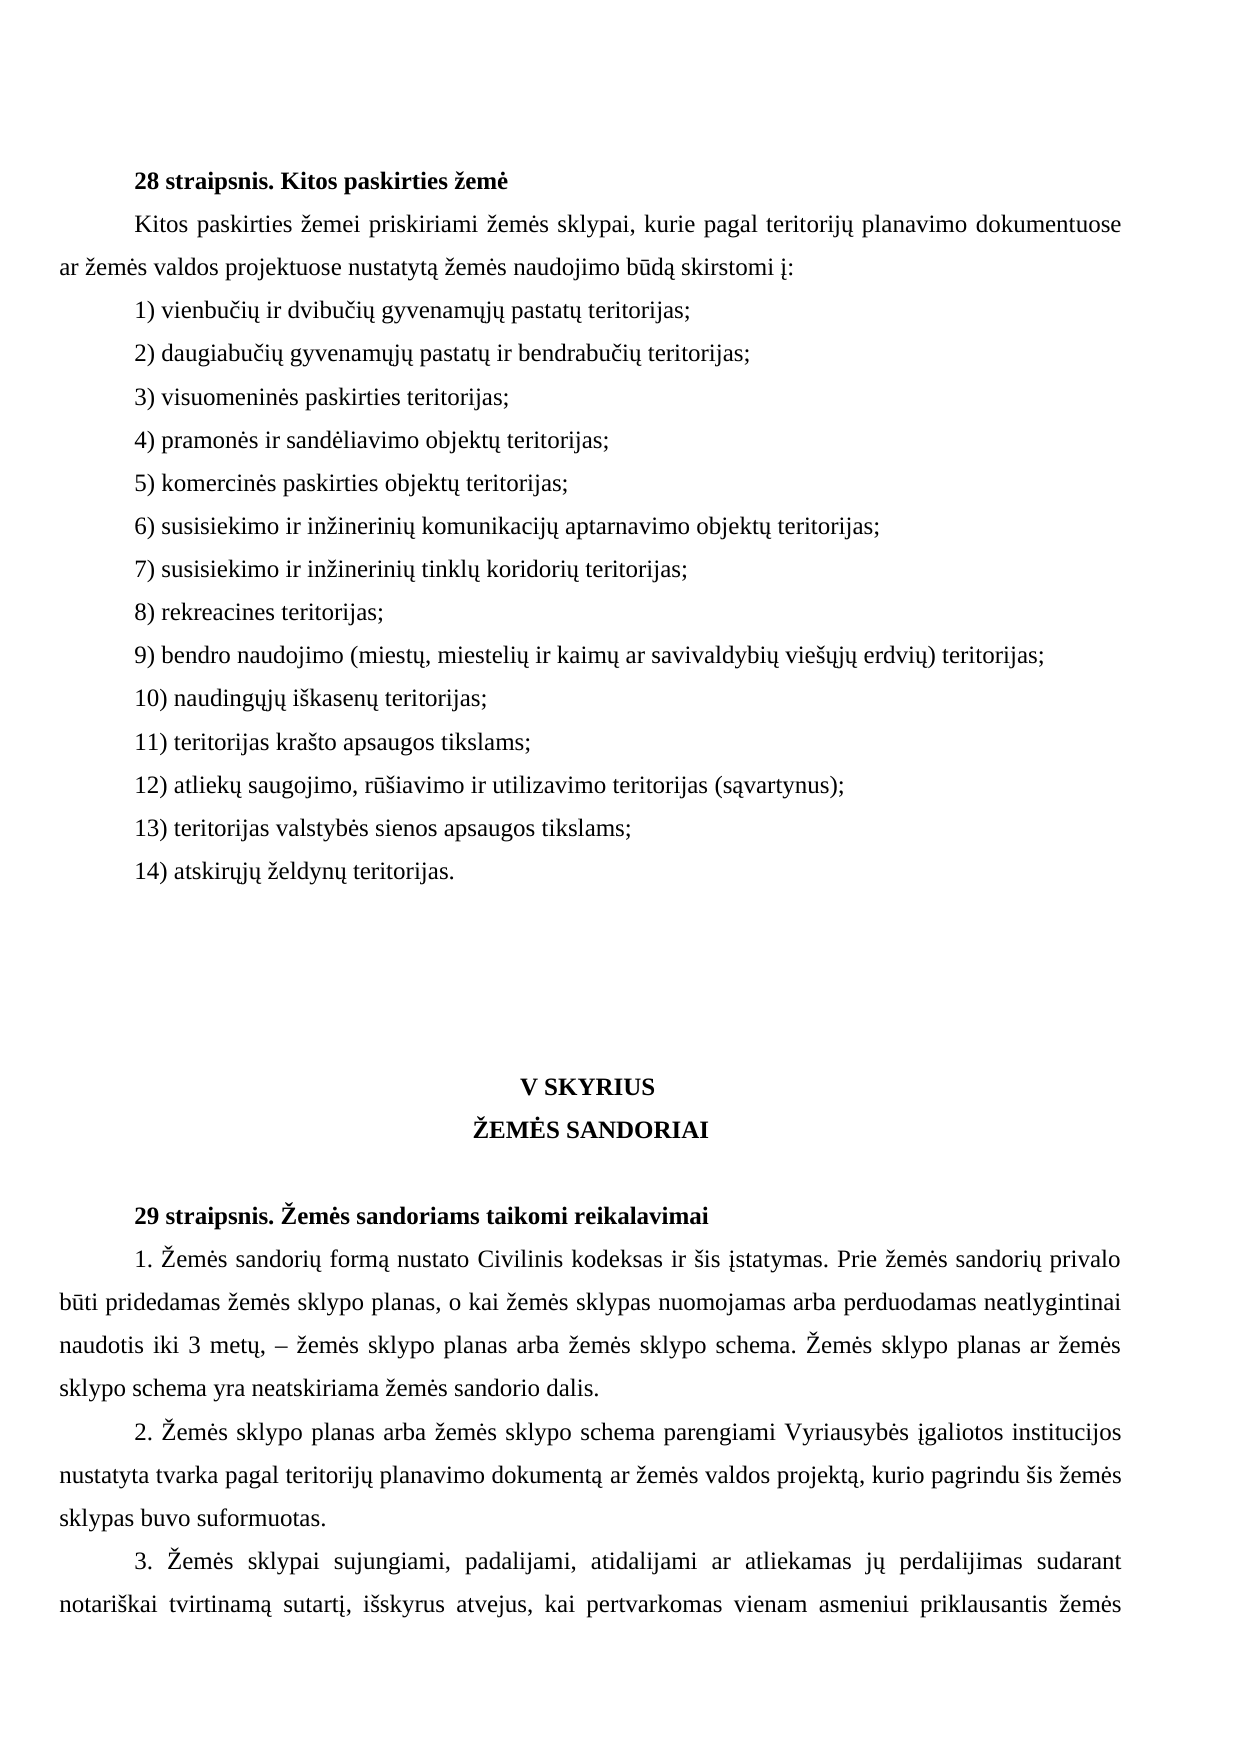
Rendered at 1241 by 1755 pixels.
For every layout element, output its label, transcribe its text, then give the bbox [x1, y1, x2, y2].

text 14) atskirųjų želdynų teritorijas. [59, 856, 1122, 885]
text 10) naudingųjų iškasenų teritorijas; [59, 683, 1122, 712]
text V skyrius [59, 1072, 1122, 1100]
text 28 straipsnis. Kitos paskirties žemė [59, 166, 1122, 195]
text 4) pramonės ir sandėliavimo objektų teritorijas; [59, 425, 1122, 453]
text 7) susisiekimo ir inžinerinių tinklų koridorių teritorijas; [59, 554, 1122, 583]
text 9) bendro naudojimo (miestų, miestelių ir kaimų ar savivaldybių viešųjų erdvių) teritorijas; [59, 640, 1122, 669]
text 1) vienbučių ir dvibučių gyvenamųjų pastatų teritorijas; [59, 295, 1122, 324]
text 6) susisiekimo ir inžinerinių komunikacijų aptarnavimo objektų teritorijas; [59, 511, 1122, 540]
text Kitos paskirties žemei priskiriami žemės sklypai, kurie pagal teritorijų planavimo dokumentuose ar žemės valdos projektuose nustatytą žemės naudojimo būdą skirstomi į: [59, 209, 1122, 281]
text Žemės SANDORIAI [59, 1115, 1122, 1143]
text 29 straipsnis. Žemės sandoriams taikomi reikalavimai [59, 1201, 1122, 1230]
text 2) daugiabučių gyvenamųjų pastatų ir bendrabučių teritorijas; [59, 338, 1122, 367]
text 12) atliekų saugojimo, rūšiavimo ir utilizavimo teritorijas (sąvartynus); [59, 770, 1122, 798]
text 3. Žemės sklypai sujungiami, padalijami, atidalijami ar atliekamas jų perdalijimas sudarant notariškai tvirtinamą sutartį, išskyrus atvejus, kai pertvarkomas vienam asmeniui priklausantis žemės [59, 1546, 1122, 1618]
text 3) visuomeninės paskirties teritorijas; [59, 382, 1122, 410]
text 5) komercinės paskirties objektų teritorijas; [59, 468, 1122, 497]
text 13) teritorijas valstybės sienos apsaugos tikslams; [59, 813, 1122, 842]
text 8) rekreacines teritorijas; [59, 597, 1122, 626]
text 1. Žemės sandorių formą nustato Civilinis kodeksas ir šis įstatymas. Prie žemės sandorių privalo būti pridedamas žemės sklypo planas, o kai žemės sklypas nuomojamas arba perduodamas neatlygintinai naudotis iki 3 metų, – žemės sklypo planas arba žemės sklypo schema. Žemės sklypo planas ar žemės sklypo schema yra neatskiriama žemės sandorio dalis. [59, 1244, 1122, 1402]
text 11) teritorijas krašto apsaugos tikslams; [59, 727, 1122, 755]
text 2. Žemės sklypo planas arba žemės sklypo schema parengiami Vyriausybės įgaliotos institucijos nustatyta tvarka pagal teritorijų planavimo dokumentą ar žemės valdos projektą, kurio pagrindu šis žemės sklypas buvo suformuotas. [59, 1417, 1122, 1532]
